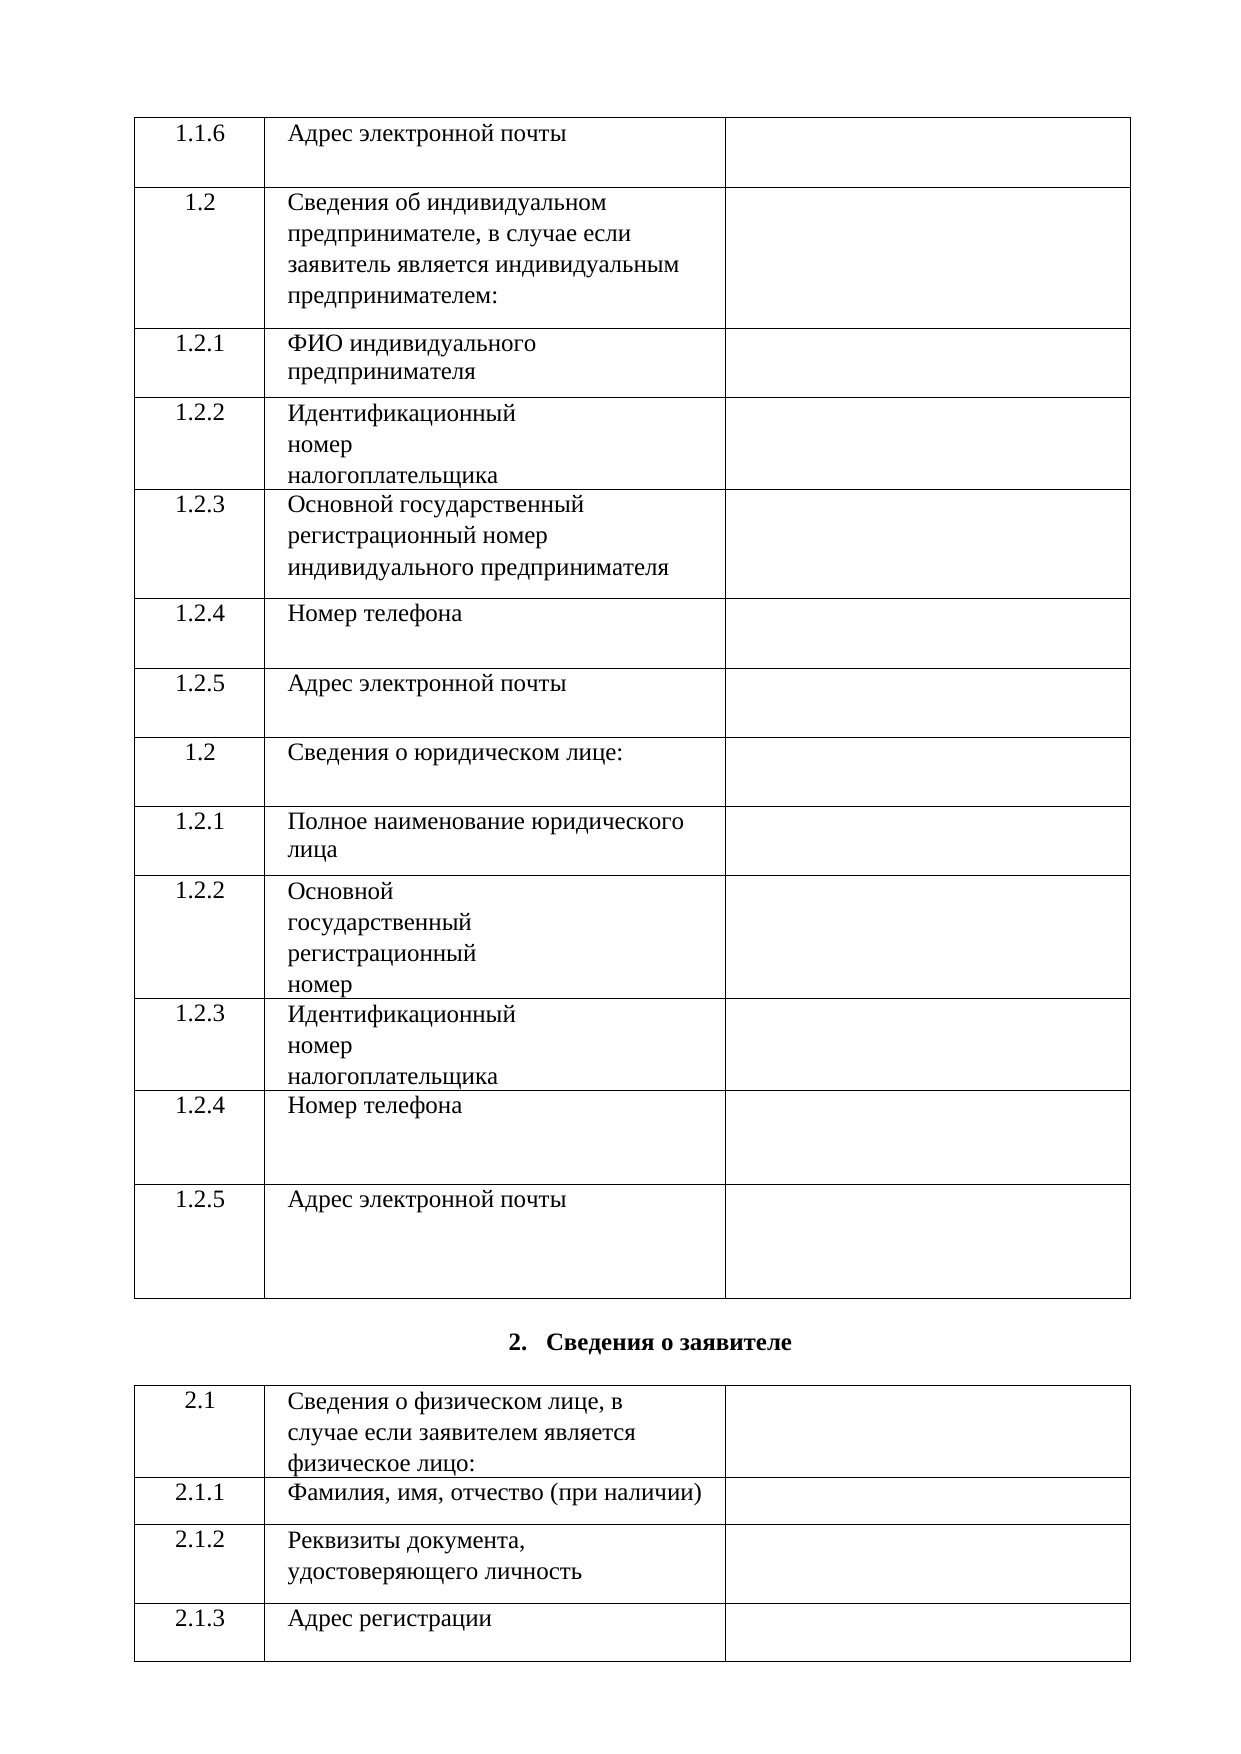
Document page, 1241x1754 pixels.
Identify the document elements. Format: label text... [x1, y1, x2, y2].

table_cell [726, 599, 1130, 667]
table_cell [726, 1478, 1130, 1524]
table_cell [726, 490, 1130, 598]
table_cell Основной государственный регистрационный номер индивидуального предпринимателя [265, 490, 725, 598]
table_cell Номер телефона [265, 1091, 725, 1184]
table_cell 2.1.2 [135, 1525, 264, 1603]
table_cell Идентификационный номер налогоплательщика [265, 398, 725, 488]
table_cell Адрес регистрации [265, 1604, 725, 1661]
table_cell 2.1.1 [135, 1478, 264, 1524]
table_cell Идентификационный номер налогоплательщика [265, 999, 725, 1090]
table_cell [726, 188, 1130, 327]
table_cell [726, 1604, 1130, 1661]
table_cell [726, 876, 1130, 998]
table_cell 1.2.2 [135, 398, 264, 488]
table_header Сведения о физическом лице, в случае если заявителем является физическое лицо: [265, 1386, 725, 1477]
table_cell Сведения о юридическом лице: [265, 738, 725, 806]
table_header [726, 118, 1130, 187]
table_cell Адрес электронной почты [265, 1185, 725, 1298]
table_cell [726, 1525, 1130, 1603]
table_header Адрес электронной почты [265, 118, 725, 187]
table_cell Фамилия, имя, отчество (при наличии) [265, 1478, 725, 1524]
table_cell 1.2.1 [135, 807, 264, 875]
table_cell [726, 738, 1130, 806]
table_cell 1.2.5 [135, 669, 264, 737]
table_cell 1.2.2 [135, 876, 264, 998]
table_cell [726, 669, 1130, 737]
table_header 1.1.6 [135, 118, 264, 187]
table_cell [726, 329, 1130, 397]
table_cell [726, 1091, 1130, 1184]
table_cell 1.2 [135, 188, 264, 327]
table_cell [726, 807, 1130, 875]
table_cell Сведения об индивидуальном предпринимателе, в случае если заявитель является индивидуальным предпринимателем: [265, 188, 725, 327]
table_header [726, 1386, 1130, 1477]
table_cell Реквизиты документа, удостоверяющего личность [265, 1525, 725, 1603]
table_cell 1.2.4 [135, 1091, 264, 1184]
table_cell [726, 999, 1130, 1090]
table_cell 1.2.3 [135, 999, 264, 1090]
table_cell Номер телефона [265, 599, 725, 667]
table_cell [726, 1185, 1130, 1298]
table_cell [726, 398, 1130, 488]
table_cell 1.2.5 [135, 1185, 264, 1298]
table_cell 1.2 [135, 738, 264, 806]
table_cell Основной государственный регистрационный номер [265, 876, 725, 998]
list Сведения о заявителе [508, 1327, 1196, 1356]
table_cell ФИО индивидуального предпринимателя [265, 329, 725, 397]
table_cell Полное наименование юридического лица [265, 807, 725, 875]
table_cell 1.2.4 [135, 599, 264, 667]
table_cell 1.2.1 [135, 329, 264, 397]
table_header 2.1 [135, 1386, 264, 1477]
table_cell 2.1.3 [135, 1604, 264, 1661]
table_cell Адрес электронной почты [265, 669, 725, 737]
table_cell 1.2.3 [135, 490, 264, 598]
